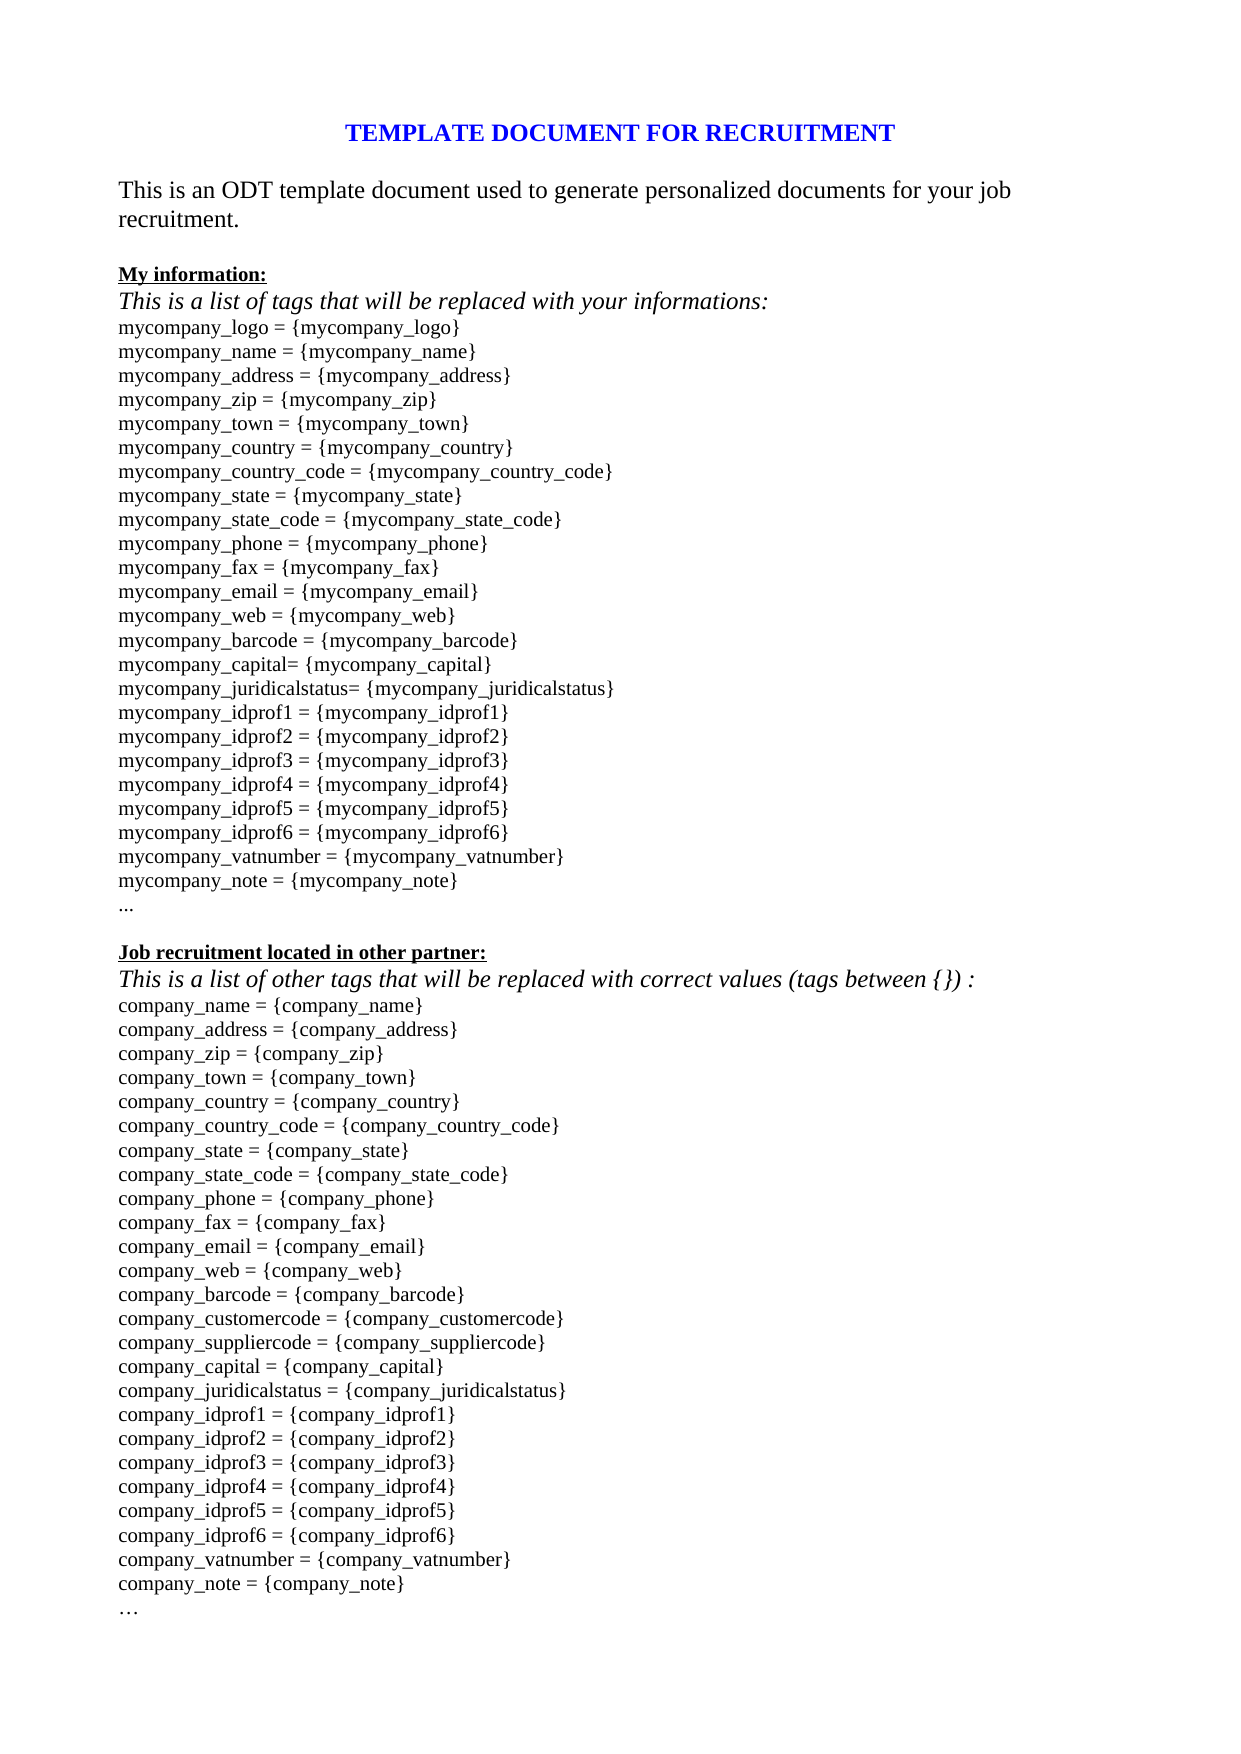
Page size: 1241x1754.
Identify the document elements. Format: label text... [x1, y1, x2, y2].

text Job recruitment located in other partner: [118, 940, 1122, 964]
text company_customercode = {company_customercode} [118, 1306, 1122, 1330]
text company_suppliercode = {company_suppliercode} [118, 1330, 1122, 1354]
text company_idprof6 = {company_idprof6} [118, 1522, 1122, 1547]
text mycompany_phone = {mycompany_phone} [118, 531, 1122, 555]
text mycompany_zip = {mycompany_zip} [118, 387, 1122, 411]
text company_country_code = {company_country_code} [118, 1113, 1122, 1137]
text … [118, 1595, 1122, 1619]
text mycompany_idprof2 = {mycompany_idprof2} [118, 724, 1122, 748]
text company_idprof1 = {company_idprof1} [118, 1402, 1122, 1426]
text mycompany_capital= {mycompany_capital} [118, 652, 1122, 676]
text company_idprof4 = {company_idprof4} [118, 1474, 1122, 1498]
text TEMPLATE DOCUMENT FOR RECRUITMENT [118, 118, 1122, 147]
text company_address = {company_address} [118, 1017, 1122, 1041]
text mycompany_idprof6 = {mycompany_idprof6} [118, 820, 1122, 844]
text mycompany_country_code = {mycompany_country_code} [118, 459, 1122, 483]
text mycompany_email = {mycompany_email} [118, 579, 1122, 603]
text company_state = {company_state} [118, 1137, 1122, 1162]
text mycompany_idprof4 = {mycompany_idprof4} [118, 772, 1122, 796]
text ... [118, 892, 1122, 916]
text company_email = {company_email} [118, 1234, 1122, 1258]
text mycompany_idprof5 = {mycompany_idprof5} [118, 796, 1122, 820]
text mycompany_web = {mycompany_web} [118, 603, 1122, 627]
text company_zip = {company_zip} [118, 1041, 1122, 1065]
text mycompany_idprof1 = {mycompany_idprof1} [118, 700, 1122, 724]
text company_name = {company_name} [118, 993, 1122, 1017]
text company_barcode = {company_barcode} [118, 1282, 1122, 1306]
text mycompany_juridicalstatus= {mycompany_juridicalstatus} [118, 676, 1122, 700]
text mycompany_address = {mycompany_address} [118, 363, 1122, 387]
text company_note = {company_note} [118, 1571, 1122, 1595]
text company_juridicalstatus = {company_juridicalstatus} [118, 1378, 1122, 1402]
text mycompany_note = {mycompany_note} [118, 868, 1122, 892]
text company_idprof5 = {company_idprof5} [118, 1498, 1122, 1522]
text mycompany_country = {mycompany_country} [118, 435, 1122, 459]
text This is a list of other tags that will be replaced with correct values (tags between {}) : [118, 964, 1122, 993]
text company_state_code = {company_state_code} [118, 1162, 1122, 1186]
text company_country = {company_country} [118, 1089, 1122, 1113]
text company_idprof2 = {company_idprof2} [118, 1426, 1122, 1450]
text company_phone = {company_phone} [118, 1186, 1122, 1210]
text company_town = {company_town} [118, 1065, 1122, 1089]
text mycompany_fax = {mycompany_fax} [118, 555, 1122, 579]
text This is an ODT template document used to generate personalized documents for your job recruitment. [118, 176, 1122, 233]
text mycompany_idprof3 = {mycompany_idprof3} [118, 748, 1122, 772]
text company_fax = {company_fax} [118, 1210, 1122, 1234]
text mycompany_state = {mycompany_state} [118, 483, 1122, 507]
text mycompany_barcode = {mycompany_barcode} [118, 627, 1122, 652]
text company_vatnumber = {company_vatnumber} [118, 1547, 1122, 1571]
text mycompany_logo = {mycompany_logo} [118, 315, 1122, 339]
text company_capital = {company_capital} [118, 1354, 1122, 1378]
text mycompany_town = {mycompany_town} [118, 411, 1122, 435]
text My information: [118, 262, 1122, 286]
text mycompany_state_code = {mycompany_state_code} [118, 507, 1122, 531]
text This is a list of tags that will be replaced with your informations: [118, 286, 1122, 315]
text mycompany_vatnumber = {mycompany_vatnumber} [118, 844, 1122, 868]
text mycompany_name = {mycompany_name} [118, 339, 1122, 363]
text company_idprof3 = {company_idprof3} [118, 1450, 1122, 1474]
text company_web = {company_web} [118, 1258, 1122, 1282]
